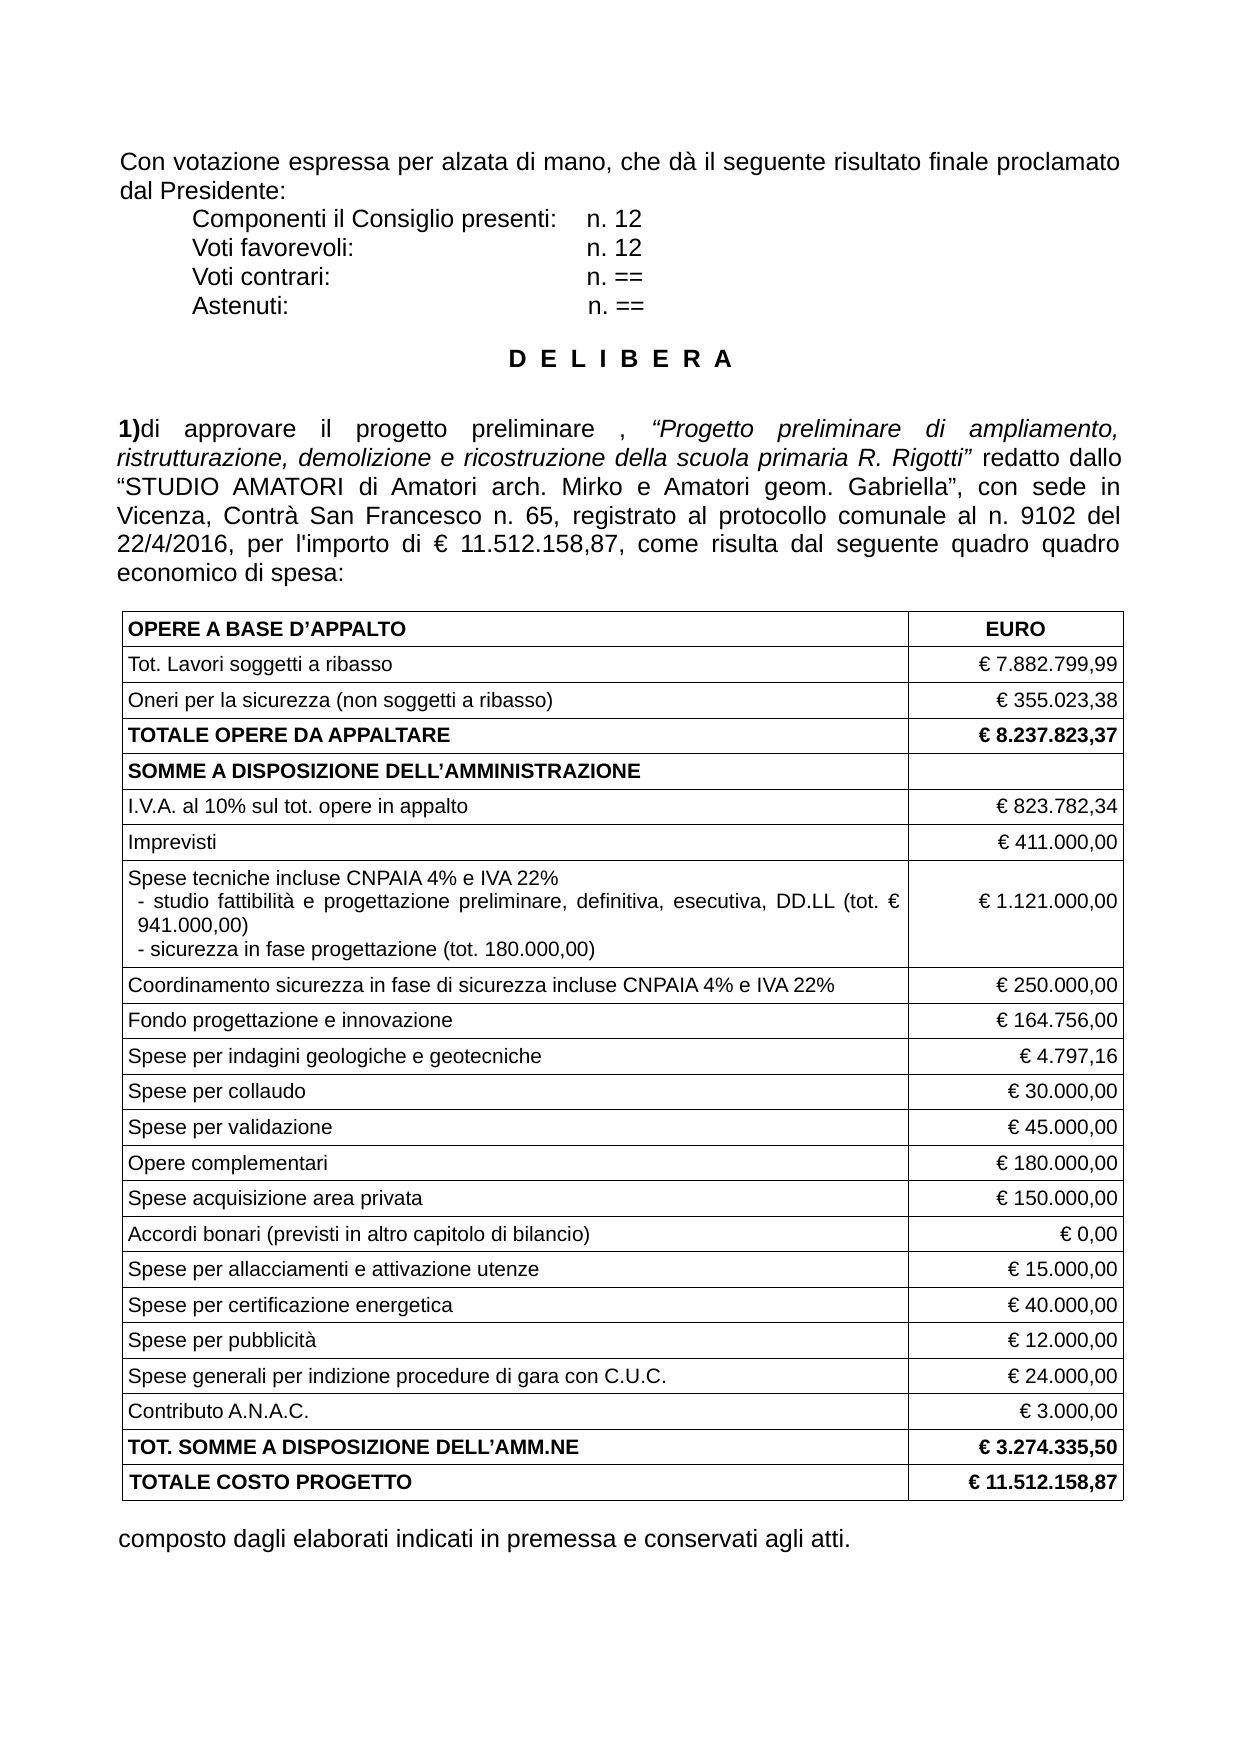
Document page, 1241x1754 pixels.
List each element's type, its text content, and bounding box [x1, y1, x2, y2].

table_cell € 180.000,00 [909, 1146, 1123, 1180]
table_cell € 12.000,00 [909, 1323, 1123, 1358]
table_cell € 45.000,00 [909, 1110, 1123, 1144]
table_cell € 250.000,00 [909, 968, 1123, 1002]
table_cell € 823.782,34 [909, 790, 1123, 824]
table_cell Spese per indagini geologiche e geotecniche [123, 1039, 908, 1073]
table_cell € 355.023,38 [909, 683, 1123, 717]
table_cell Spese per collaudo [123, 1075, 908, 1109]
table_cell Spese acquisizione area privata [123, 1181, 908, 1216]
table_cell € 3.000,00 [909, 1394, 1123, 1429]
text Astenuti: n. == [192, 291, 1122, 319]
table_cell € 150.000,00 [909, 1181, 1123, 1216]
table_cell € 3.274.335,50 [909, 1430, 1123, 1464]
table_cell SOMME A DISPOSIZIONE DELL’AMMINISTRAZIONE [123, 754, 908, 788]
table_cell € 15.000,00 [909, 1252, 1123, 1287]
subtitle D E L I B E R A [118, 344, 1122, 373]
table_cell € 1.121.000,00 [909, 861, 1123, 967]
table_header EURO [909, 612, 1123, 646]
table_cell Opere complementari [123, 1146, 908, 1180]
table_cell Tot. Lavori soggetti a ribasso [123, 647, 908, 682]
table_cell € 164.756,00 [909, 1004, 1123, 1038]
table_cell Contributo A.N.A.C. [123, 1394, 908, 1429]
table_cell € 411.000,00 [909, 825, 1123, 859]
table_cell € 0,00 [909, 1217, 1123, 1251]
table_cell € 40.000,00 [909, 1288, 1123, 1322]
table_cell TOT. SOMME A DISPOSIZIONE DELL’AMM.NE [123, 1430, 908, 1464]
table_cell Spese per allacciamenti e attivazione utenze [123, 1252, 908, 1287]
table_header OPERE A BASE D’APPALTO [123, 612, 908, 646]
table_cell € 11.512.158,87 [909, 1465, 1123, 1500]
text Voti contrari: n. == [192, 262, 1122, 291]
text Voti favorevoli: n. 12 [192, 233, 1122, 262]
table_cell I.V.A. al 10% sul tot. opere in appalto [123, 790, 908, 824]
table_cell Spese per certificazione energetica [123, 1288, 908, 1322]
table_cell € 24.000,00 [909, 1359, 1123, 1393]
table_cell Oneri per la sicurezza (non soggetti a ribasso) [123, 683, 908, 717]
table_cell € 7.882.799,99 [909, 647, 1123, 682]
table_cell Spese per validazione [123, 1110, 908, 1144]
text Componenti il Consiglio presenti: n. 12 [192, 204, 1122, 233]
table_cell Imprevisti [123, 825, 908, 859]
table_cell Coordinamento sicurezza in fase di sicurezza incluse CNPAIA 4% e IVA 22% [123, 968, 908, 1002]
table_cell Fondo progettazione e innovazione [123, 1004, 908, 1038]
table_cell TOTALE COSTO PROGETTO [123, 1465, 908, 1500]
table_cell Spese tecniche incluse CNPAIA 4% e IVA 22% - studio fattibilità e progettazione preliminare, definitiva, esecutiva, DD.LL (tot. € 941.000,00) - sicurezza in fase progettazione (tot. 180.000,00) [123, 861, 908, 967]
table_cell TOTALE OPERE DA APPALTARE [123, 719, 908, 753]
table_cell € 8.237.823,37 [909, 719, 1123, 753]
table_cell € 30.000,00 [909, 1075, 1123, 1109]
table_cell Spese per pubblicità [123, 1323, 908, 1358]
table_cell € 4.797,16 [909, 1039, 1123, 1073]
table_cell Spese generali per indizione procedure di gara con C.U.C. [123, 1359, 908, 1393]
table_cell Accordi bonari (previsti in altro capitolo di bilancio) [123, 1217, 908, 1251]
text Con votazione espressa per alzata di mano, che dà il seguente risultato finale proclamato dal Presidente: [119, 147, 1122, 204]
table_cell [909, 754, 1123, 788]
text composto dagli elaborati indicati in premessa e conservati agli atti. [118, 1524, 1122, 1552]
list di approvare il progetto preliminare , “Progetto preliminare di ampliamento, ristrutturazione, demolizione e ricostruzione della scuola primaria R. Rigotti” redatto dallo “STUDIO AMATORI di Amatori arch. Mirko e Amatori geom. Gabriella”, con sede in Vicenza, Contrà San Francesco n. 65, registrato al protocollo comunale al n. 9102 del 22/4/2016, per l'importo di € 11.512.158,87, come risulta dal seguente quadro quadro economico di spesa: [117, 414, 1122, 587]
